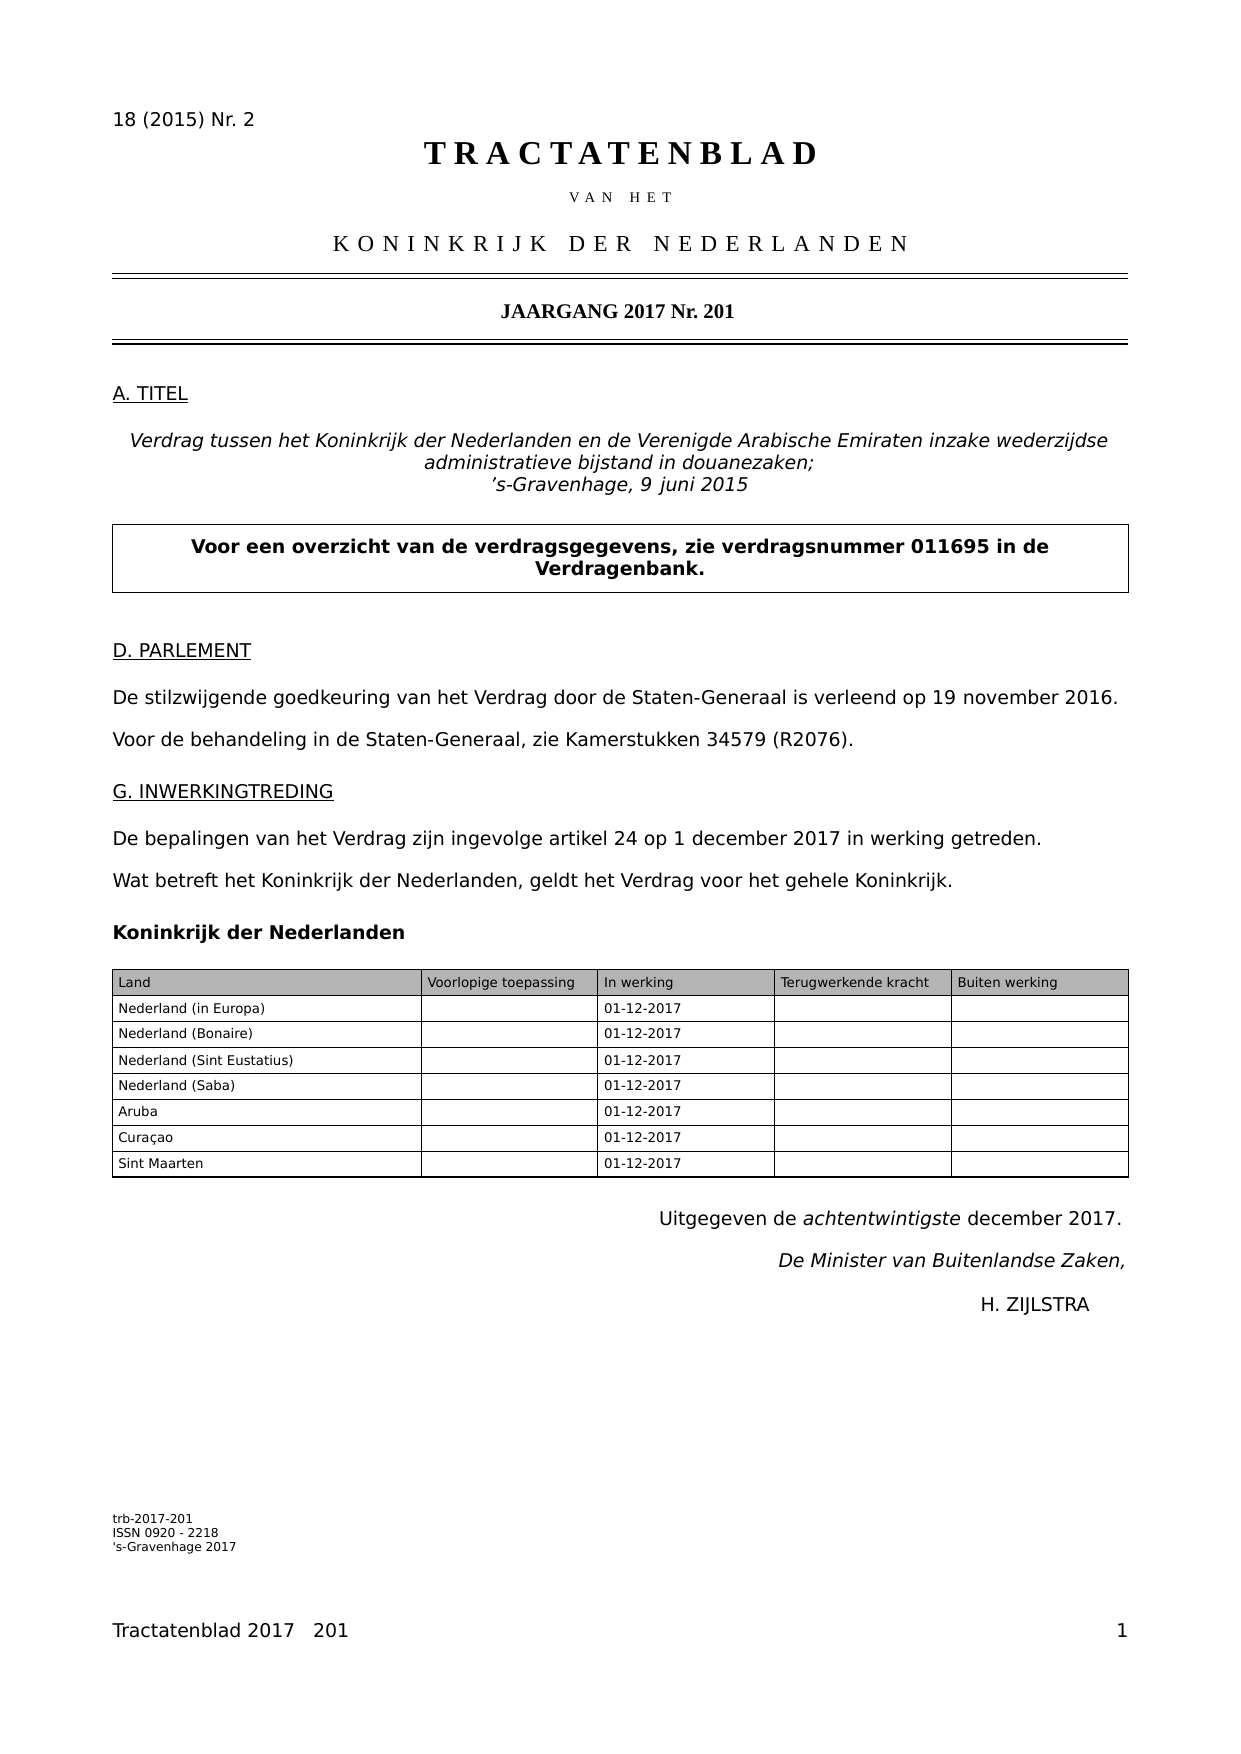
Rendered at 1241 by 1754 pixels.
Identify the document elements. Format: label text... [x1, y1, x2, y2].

table_cell 01-12-2017 [598, 1022, 774, 1047]
text De stilzwijgende goedkeuring van het Verdrag door de Staten-Generaal is verleend op 19 november 2016. [112, 687, 1128, 709]
table_cell [952, 1048, 1128, 1073]
subtitle D. PARLEMENT [112, 640, 1128, 662]
table_cell [775, 1152, 951, 1176]
table_cell 01-12-2017 [598, 1074, 774, 1099]
text trb-2017-201 [112, 1512, 346, 1526]
text De bepalingen van het Verdrag zijn ingevolge artikel 24 op 1 december 2017 in werking getreden. [112, 828, 1128, 850]
table_cell 01-12-2017 [598, 1100, 774, 1124]
text 18 (2015) Nr. 2 [112, 109, 1128, 131]
table_cell [775, 996, 951, 1021]
table_header Land [113, 970, 421, 995]
text VAN HET [112, 189, 1128, 206]
table_cell [422, 1126, 597, 1151]
text De Minister van Buitenlandse Zaken, H. ZIJLSTRA [112, 1249, 1128, 1315]
subtitle Koninkrijk der Nederlanden [112, 922, 1128, 944]
table_cell Sint Maarten [113, 1152, 421, 1176]
table_cell 01-12-2017 [598, 1048, 774, 1073]
text 's-Gravenhage 2017 [112, 1540, 346, 1554]
table_cell Nederland (Saba) [113, 1074, 421, 1099]
text Wat betreft het Koninkrijk der Nederlanden, geldt het Verdrag voor het gehele Koninkrijk. [112, 870, 1128, 892]
table_cell 01-12-2017 [598, 1152, 774, 1176]
table_cell [422, 1152, 597, 1176]
subtitle G. INWERKINGTREDING [112, 781, 1128, 803]
table_cell [775, 1074, 951, 1099]
table_cell 01-12-2017 [598, 996, 774, 1021]
table_cell Curaçao [113, 1126, 421, 1151]
table_header In werking [598, 970, 774, 995]
table_cell Aruba [113, 1100, 421, 1124]
table_cell [775, 1048, 951, 1073]
text ISSN 0920 - 2218 [112, 1526, 346, 1540]
table_header Terugwerkende kracht [775, 970, 951, 995]
table_cell Nederland (in Europa) [113, 996, 421, 1021]
text Uitgegeven de achtentwintigste december 2017. [112, 1207, 1128, 1229]
text JAARGANG 2017 Nr. 201 [112, 299, 1128, 323]
table_cell [422, 996, 597, 1021]
table_cell [775, 1022, 951, 1047]
table_header Buiten werking [952, 970, 1128, 995]
table_cell 01-12-2017 [598, 1126, 774, 1151]
table_cell [952, 1126, 1128, 1151]
table_cell [952, 996, 1128, 1021]
subtitle A. TITEL [112, 383, 1128, 405]
table_cell [952, 1074, 1128, 1099]
table_cell Nederland (Sint Eustatius) [113, 1048, 421, 1073]
text Verdrag tussen het Koninkrijk der Nederlanden en de Verenigde Arabische Emiraten inzake wederzijdse administratieve bijstand in douanezaken; [112, 430, 1128, 474]
table_cell [422, 1074, 597, 1099]
table_cell [952, 1152, 1128, 1176]
text Voor de behandeling in de Staten-Generaal, zie Kamerstukken 34579 (R2076). [112, 729, 1128, 751]
table_cell [422, 1048, 597, 1073]
text TRACTATENBLAD [112, 133, 1128, 172]
table_cell [952, 1022, 1128, 1047]
table_cell [422, 1022, 597, 1047]
table_cell [422, 1100, 597, 1124]
table_cell [952, 1100, 1128, 1124]
table_cell [775, 1126, 951, 1151]
table_cell [775, 1100, 951, 1124]
table_header Voorlopige toepassing [422, 970, 597, 995]
text KONINKRIJK DER NEDERLANDEN [112, 229, 1128, 256]
text ’s-Gravenhage, 9 juni 2015 [112, 474, 1128, 496]
table_cell Nederland (Bonaire) [113, 1022, 421, 1047]
